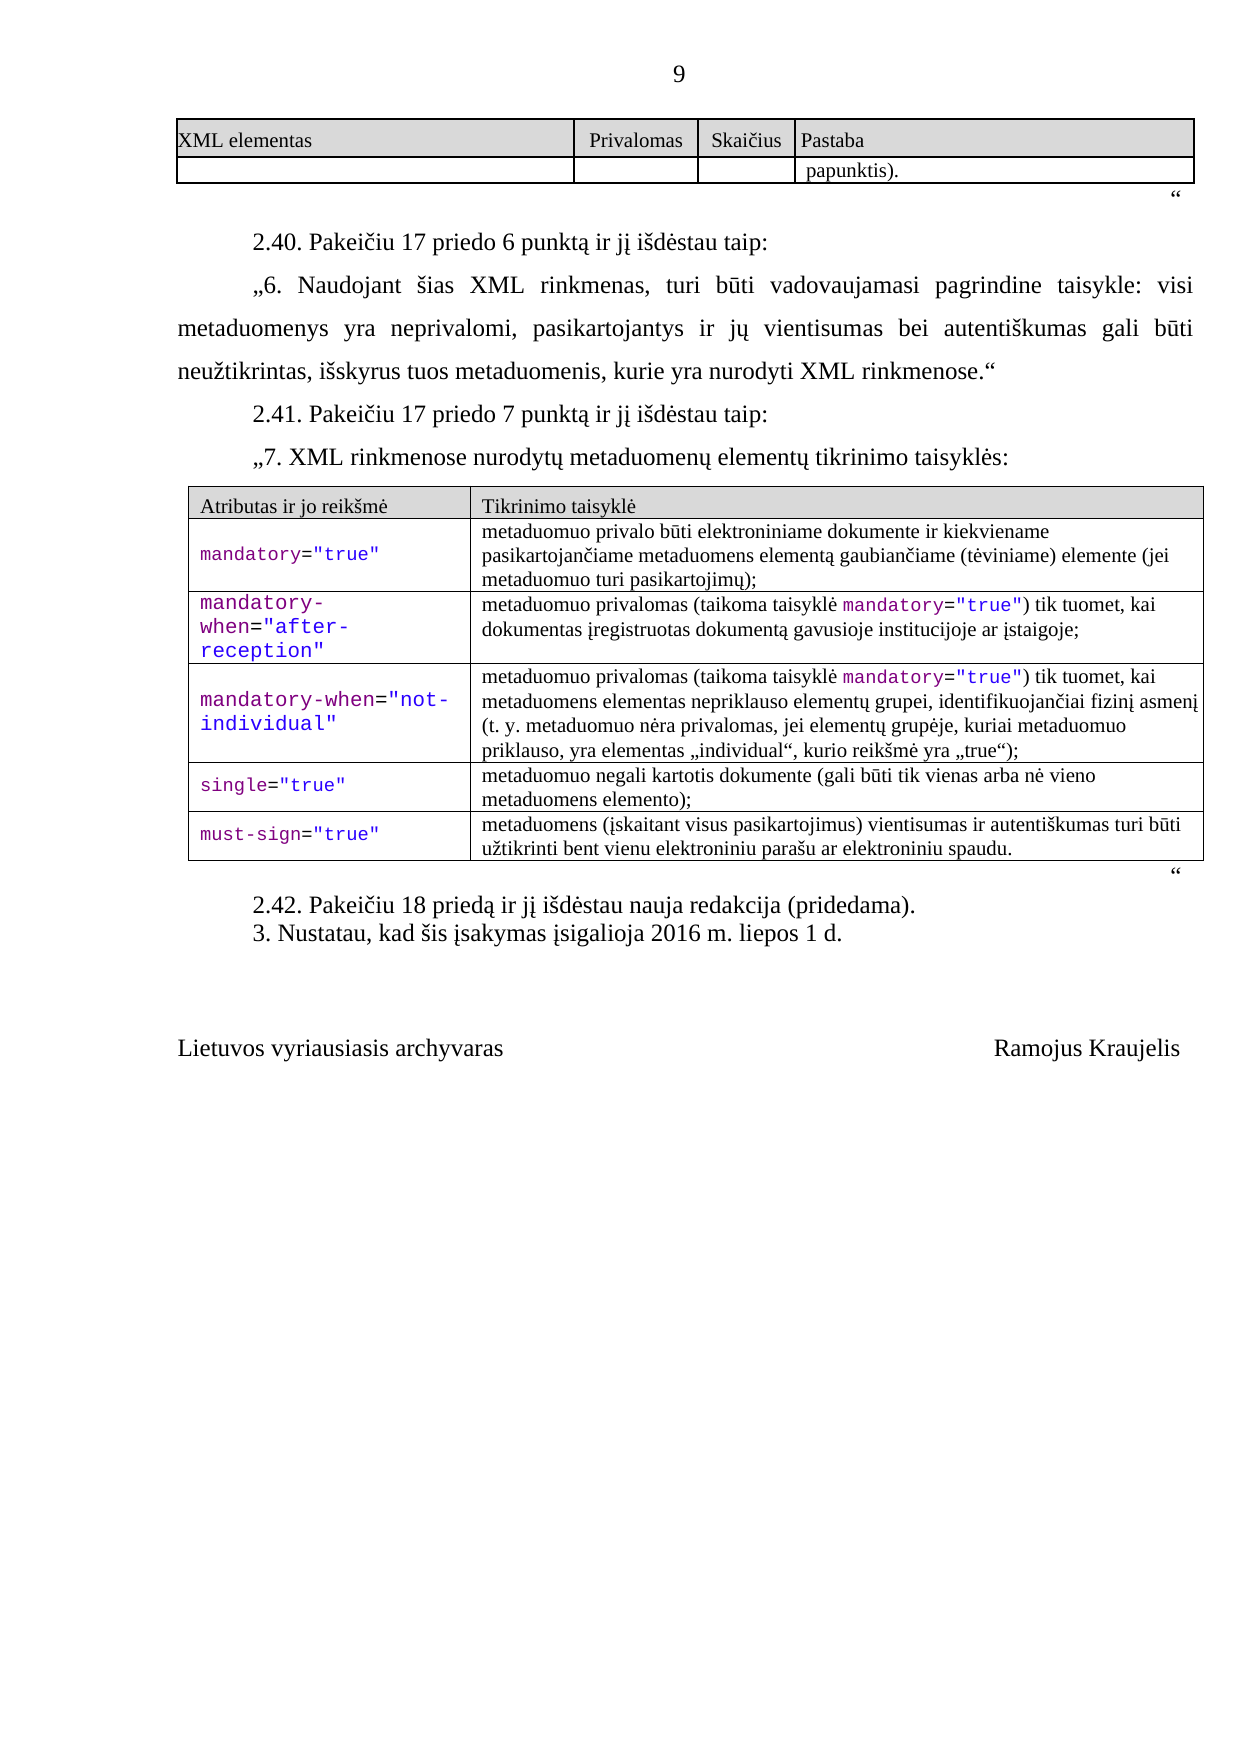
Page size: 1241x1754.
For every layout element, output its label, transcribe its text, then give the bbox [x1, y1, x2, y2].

table_cell metaduomuo negali kartotis dokumente (gali būti tik vienas arba nė vieno metaduomens elemento); [471, 763, 1203, 811]
text “ [177, 184, 1181, 212]
table_cell metaduomens (įskaitant visus pasikartojimus) vientisumas ir autentiškumas turi būti užtikrinti bent vienu elektroniniu parašu ar elektroniniu spaudu. [471, 812, 1203, 860]
text 3. Nustatau, kad šis įsakymas įsigalioja 2016 m. liepos 1 d. [177, 918, 1194, 947]
table_cell mandatory="true" [189, 519, 470, 591]
table_cell [575, 158, 697, 182]
text 2.41. Pakeičiu 17 priedo 7 punktą ir jį išdėstau taip: [177, 399, 1181, 428]
table_cell [699, 158, 794, 182]
table_cell single="true" [189, 763, 470, 811]
table_header Atributas ir jo reikšmė [189, 487, 470, 518]
table_cell papunktis). [796, 158, 1193, 182]
text “ [177, 861, 1181, 890]
table_cell metaduomuo privalomas (taikoma taisyklė mandatory="true") tik tuomet, kai dokumentas įregistruotas dokumentą gavusioje institucijoje ar įstaigoje; [471, 592, 1203, 663]
table_header Pastaba [796, 120, 1193, 156]
table_cell metaduomuo privalo būti elektroniniame dokumente ir kiekviename pasikartojančiame metaduomens elementą gaubiančiame (tėviniame) elemente (jei metaduomuo turi pasikartojimų); [471, 519, 1203, 591]
table_cell mandatory-when="not-individual" [189, 664, 470, 762]
text Lietuvos vyriausiasis archyvaras Ramojus Kraujelis [177, 1033, 1181, 1062]
text 2.42. Pakeičiu 18 priedą ir jį išdėstau nauja redakcija (pridedama). [177, 890, 1194, 918]
table_header Tikrinimo taisyklė [471, 487, 1203, 518]
table_header XML elementas [178, 120, 573, 156]
table_cell mandatory-when="after-reception" [189, 592, 470, 663]
table_cell [178, 158, 573, 182]
table_cell metaduomuo privalomas (taikoma taisyklė mandatory="true") tik tuomet, kai metaduomens elementas nepriklauso elementų grupei, identifikuojančiai fizinį asmenį (t. y. metaduomuo nėra privalomas, jei elementų grupėje, kuriai metaduomuo priklauso, yra elementas „individual“, kurio reikšmė yra „true“); [471, 664, 1203, 762]
table_cell must-sign="true" [189, 812, 470, 860]
text „6. Naudojant šias XML rinkmenas, turi būti vadovaujamasi pagrindine taisykle: visi metaduomenys yra neprivalomi, pasikartojantys ir jų vientisumas bei autentiškumas gali būti neužtikrintas, išskyrus tuos metaduomenis, kurie yra nurodyti XML rinkmenose.“ [177, 270, 1194, 385]
text 2.40. Pakeičiu 17 priedo 6 punktą ir jį išdėstau taip: [177, 227, 1181, 256]
text „7. XML rinkmenose nurodytų metaduomenų elementų tikrinimo taisyklės: [177, 442, 1194, 471]
table_header Skaičius [699, 120, 794, 156]
table_header Privalomas [575, 120, 697, 156]
